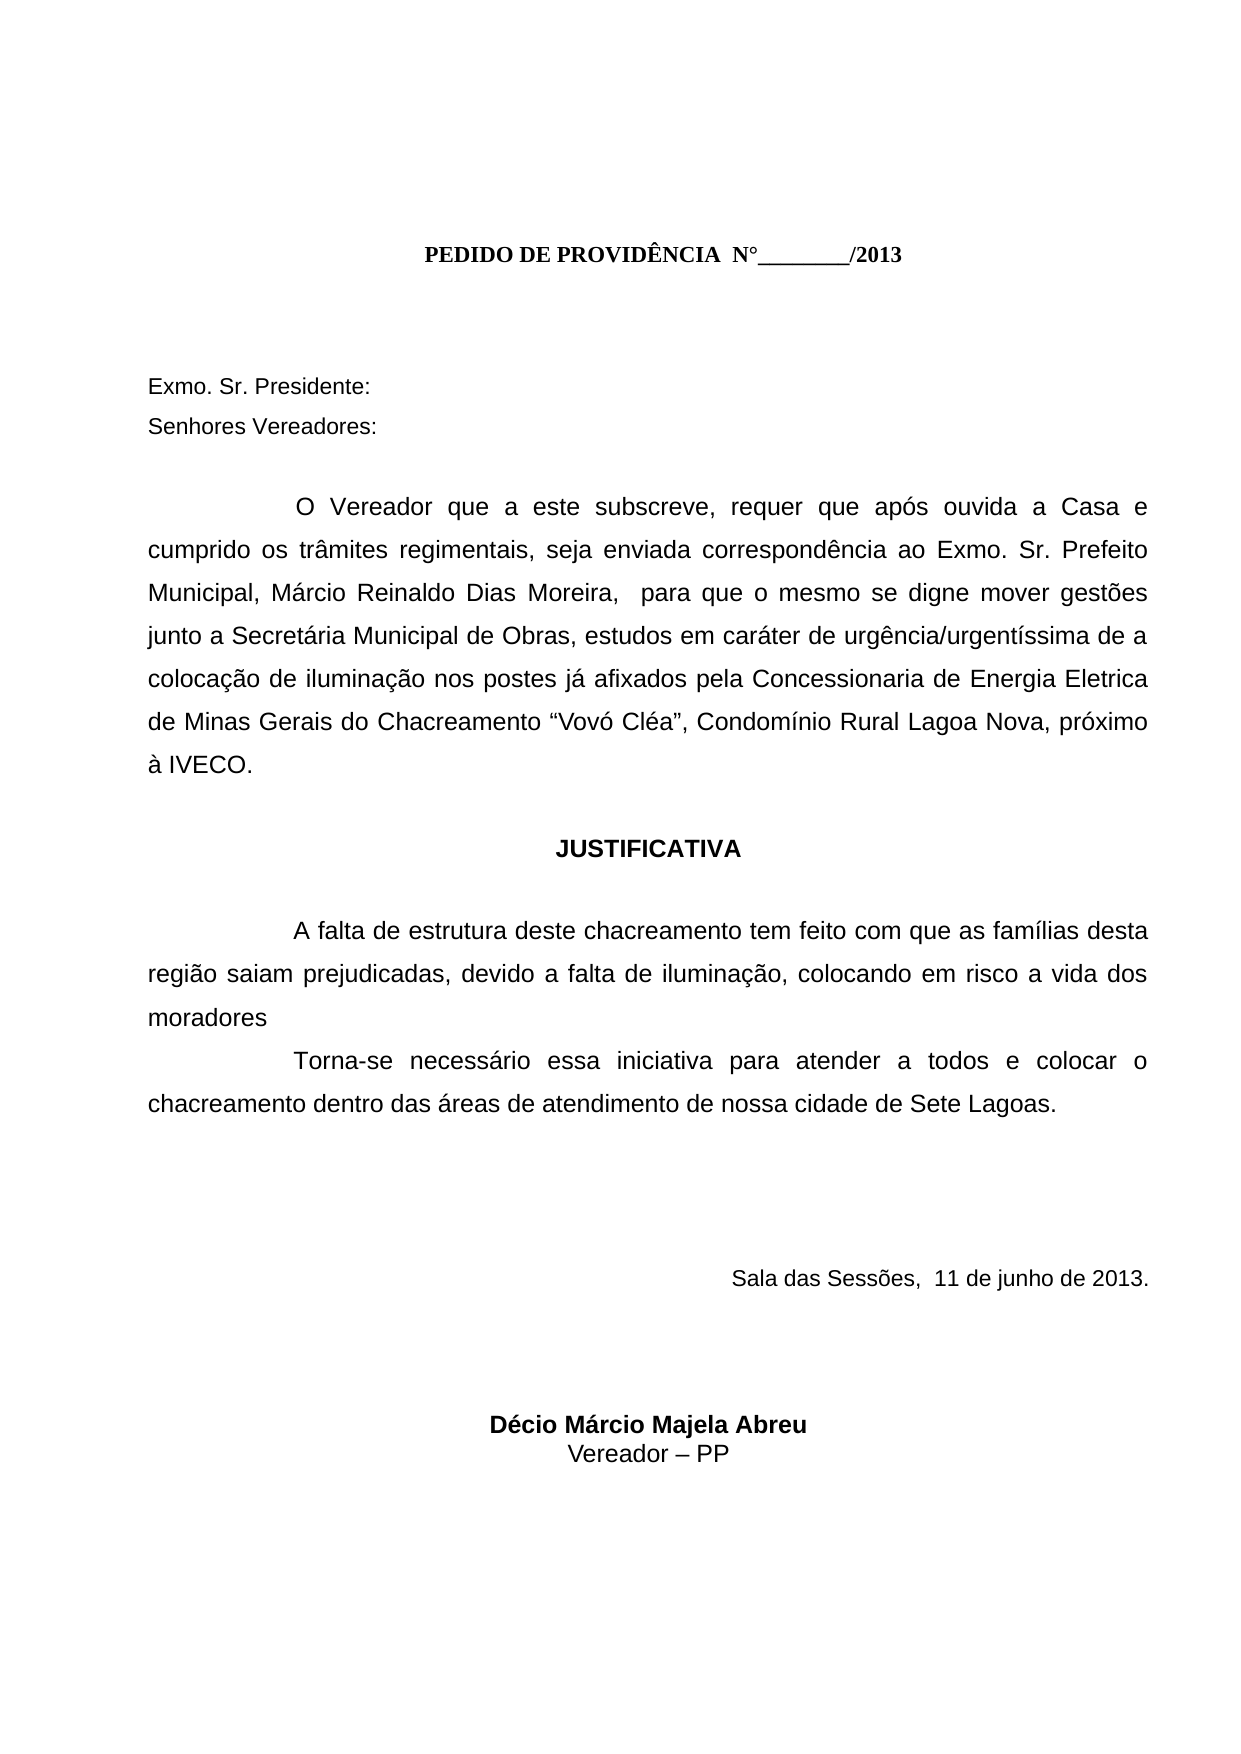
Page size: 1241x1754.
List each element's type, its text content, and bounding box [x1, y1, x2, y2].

text Sala das Sessões, 11 de junho de 2013. [148, 1265, 1149, 1292]
text A falta de estrutura deste chacreamento tem feito com que as famílias desta região saiam prejudicadas, devido a falta de iluminação, colocando em risco a vida dos moradores [148, 916, 1149, 1031]
text Exmo. Sr. Presidente: [148, 373, 1149, 399]
text JUSTIFICATIVA [148, 793, 1149, 862]
text Senhores Vereadores: [148, 413, 1149, 439]
text PEDIDO DE PROVIDÊNCIA N°________/2013 [148, 241, 1179, 268]
text Torna-se necessário essa iniciativa para atender a todos e colocar o chacreamento dentro das áreas de atendimento de nossa cidade de Sete Lagoas. [148, 1046, 1149, 1118]
text Vereador – PP [148, 1439, 1149, 1468]
text Décio Márcio Majela Abreu [148, 1410, 1149, 1439]
text O Vereador que a este subscreve, requer que após ouvida a Casa e cumprido os trâmites regimentais, seja enviada correspondência ao Exmo. Sr. Prefeito Municipal, Márcio Reinaldo Dias Moreira, para que o mesmo se digne mover gestões junto a Secretária Municipal de Obras, estudos em caráter de urgência/urgentíssima de a colocação de iluminação nos postes já afixados pela Concessionaria de Energia Eletrica de Minas Gerais do Chacreamento “Vovó Cléa”, Condomínio Rural Lagoa Nova, próximo à IVECO. [148, 492, 1149, 779]
